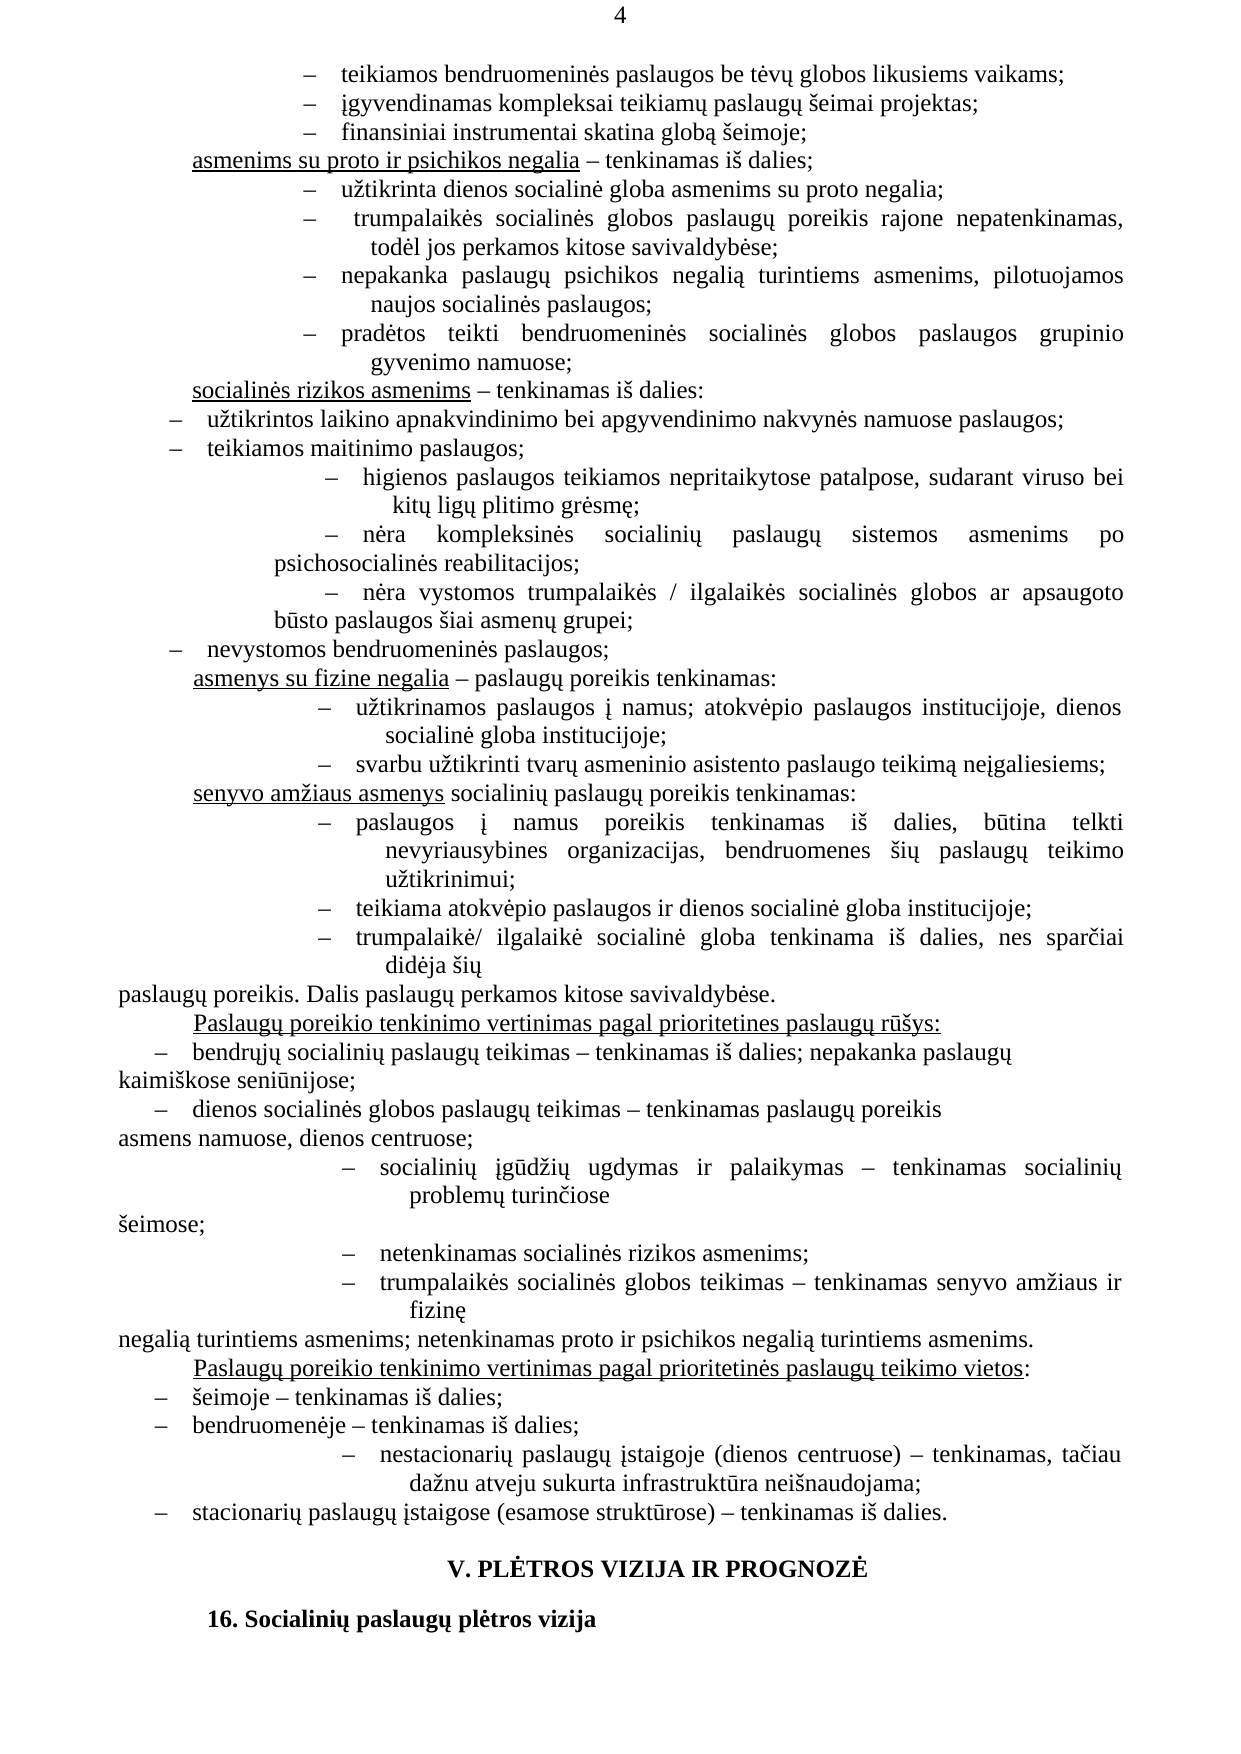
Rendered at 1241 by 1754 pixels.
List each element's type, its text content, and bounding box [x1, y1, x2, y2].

list bendrųjų socialinių paslaugų teikimas – tenkinamas iš dalies; nepakanka paslaugų [154, 1037, 1122, 1065]
list bendruomenėje – tenkinamas iš dalies; [154, 1410, 1122, 1439]
text asmens namuose, dienos centruose; [118, 1123, 1122, 1152]
text Paslaugų poreikio tenkinimo vertinimas pagal prioritetines paslaugų rūšys: [118, 1008, 1181, 1037]
list nepakanka paslaugų psichikos negalią turintiems asmenims, pilotuojamos naujos socialinės paslaugos; [303, 260, 1124, 318]
list teikiamos maitinimo paslaugos; [169, 433, 1124, 462]
list stacionarių paslaugų įstaigose (esamose struktūrose) – tenkinamas iš dalies. [154, 1497, 1122, 1525]
text paslaugų poreikis. Dalis paslaugų perkamos kitose savivaldybėse. [118, 979, 1124, 1008]
list socialinių įgūdžių ugdymas ir palaikymas – tenkinamas socialinių problemų turinčiose [342, 1152, 1122, 1209]
list šeimoje – tenkinamas iš dalies; [154, 1382, 1122, 1410]
list trumpalaikės socialinės globos paslaugų poreikis rajone nepatenkinamas, todėl jos perkamos kitose savivaldybėse; [303, 203, 1124, 260]
list paslaugos į namus poreikis tenkinamas iš dalies, būtina telkti nevyriausybines organizacijas, bendruomenes šių paslaugų teikimo užtikrinimui; [318, 807, 1124, 893]
text negalią turintiems asmenims; netenkinamas proto ir psichikos negalią turintiems asmenims. [118, 1324, 1122, 1353]
list finansiniai instrumentai skatina globą šeimoje; [303, 117, 1124, 145]
text 16. Socialinių paslaugų plėtros vizija [118, 1604, 1122, 1632]
list nevystomos bendruomeninės paslaugos; [169, 634, 1124, 663]
list nėra vystomos trumpalaikės / ilgalaikės socialinės globos ar apsaugoto būsto paslaugos šiai asmenų grupei; [236, 577, 1124, 634]
list higienos paslaugos teikiamos nepritaikytose patalpose, sudarant viruso bei kitų ligų plitimo grėsmę; [325, 462, 1124, 519]
text kaimiškose seniūnijose; [118, 1065, 1122, 1094]
list svarbu užtikrinti tvarų asmeninio asistento paslaugo teikimą neįgaliesiems; [318, 749, 1122, 778]
list užtikrinta dienos socialinė globa asmenims su proto negalia; [303, 174, 1124, 203]
text Paslaugų poreikio tenkinimo vertinimas pagal prioritetinės paslaugų teikimo vietos: [193, 1353, 1122, 1382]
list užtikrintos laikino apnakvindinimo bei apgyvendinimo nakvynės namuose paslaugos; [169, 404, 1124, 433]
list nėra kompleksinės socialinių paslaugų sistemos asmenims po psichosocialinės reabilitacijos; [236, 519, 1124, 577]
text asmenys su fizine negalia – paslaugų poreikis tenkinamas: [118, 663, 1122, 692]
text senyvo amžiaus asmenys socialinių paslaugų poreikis tenkinamas: [118, 778, 1122, 807]
list trumpalaikės socialinės globos teikimas – tenkinamas senyvo amžiaus ir fizinę [342, 1267, 1122, 1324]
list dienos socialinės globos paslaugų teikimas – tenkinamas paslaugų poreikis [154, 1094, 1122, 1123]
text asmenims su proto ir psichikos negalia – tenkinamas iš dalies; [118, 145, 1211, 174]
list pradėtos teikti bendruomeninės socialinės globos paslaugos grupinio gyvenimo namuose; [303, 318, 1124, 375]
text socialinės rizikos asmenims – tenkinamas iš dalies: [192, 375, 1124, 404]
list teikiamos bendruomeninės paslaugos be tėvų globos likusiems vaikams; [303, 59, 1124, 88]
list įgyvendinamas kompleksai teikiamų paslaugų šeimai projektas; [303, 88, 1124, 117]
list nestacionarių paslaugų įstaigoje (dienos centruose) – tenkinamas, tačiau dažnu atveju sukurta infrastruktūra neišnaudojama; [342, 1439, 1122, 1497]
list teikiama atokvėpio paslaugos ir dienos socialinė globa institucijoje; [318, 893, 1124, 922]
list netenkinamas socialinės rizikos asmenims; [342, 1238, 1122, 1267]
list trumpalaikė/ ilgalaikė socialinė globa tenkinama iš dalies, nes sparčiai didėja šių [318, 922, 1124, 979]
text V. PLĖTROS VIZIJA IR PROGNOZĖ [118, 1554, 1122, 1583]
text šeimose; [118, 1209, 1122, 1238]
list užtikrinamos paslaugos į namus; atokvėpio paslaugos institucijoje, dienos socialinė globa institucijoje; [318, 692, 1122, 749]
